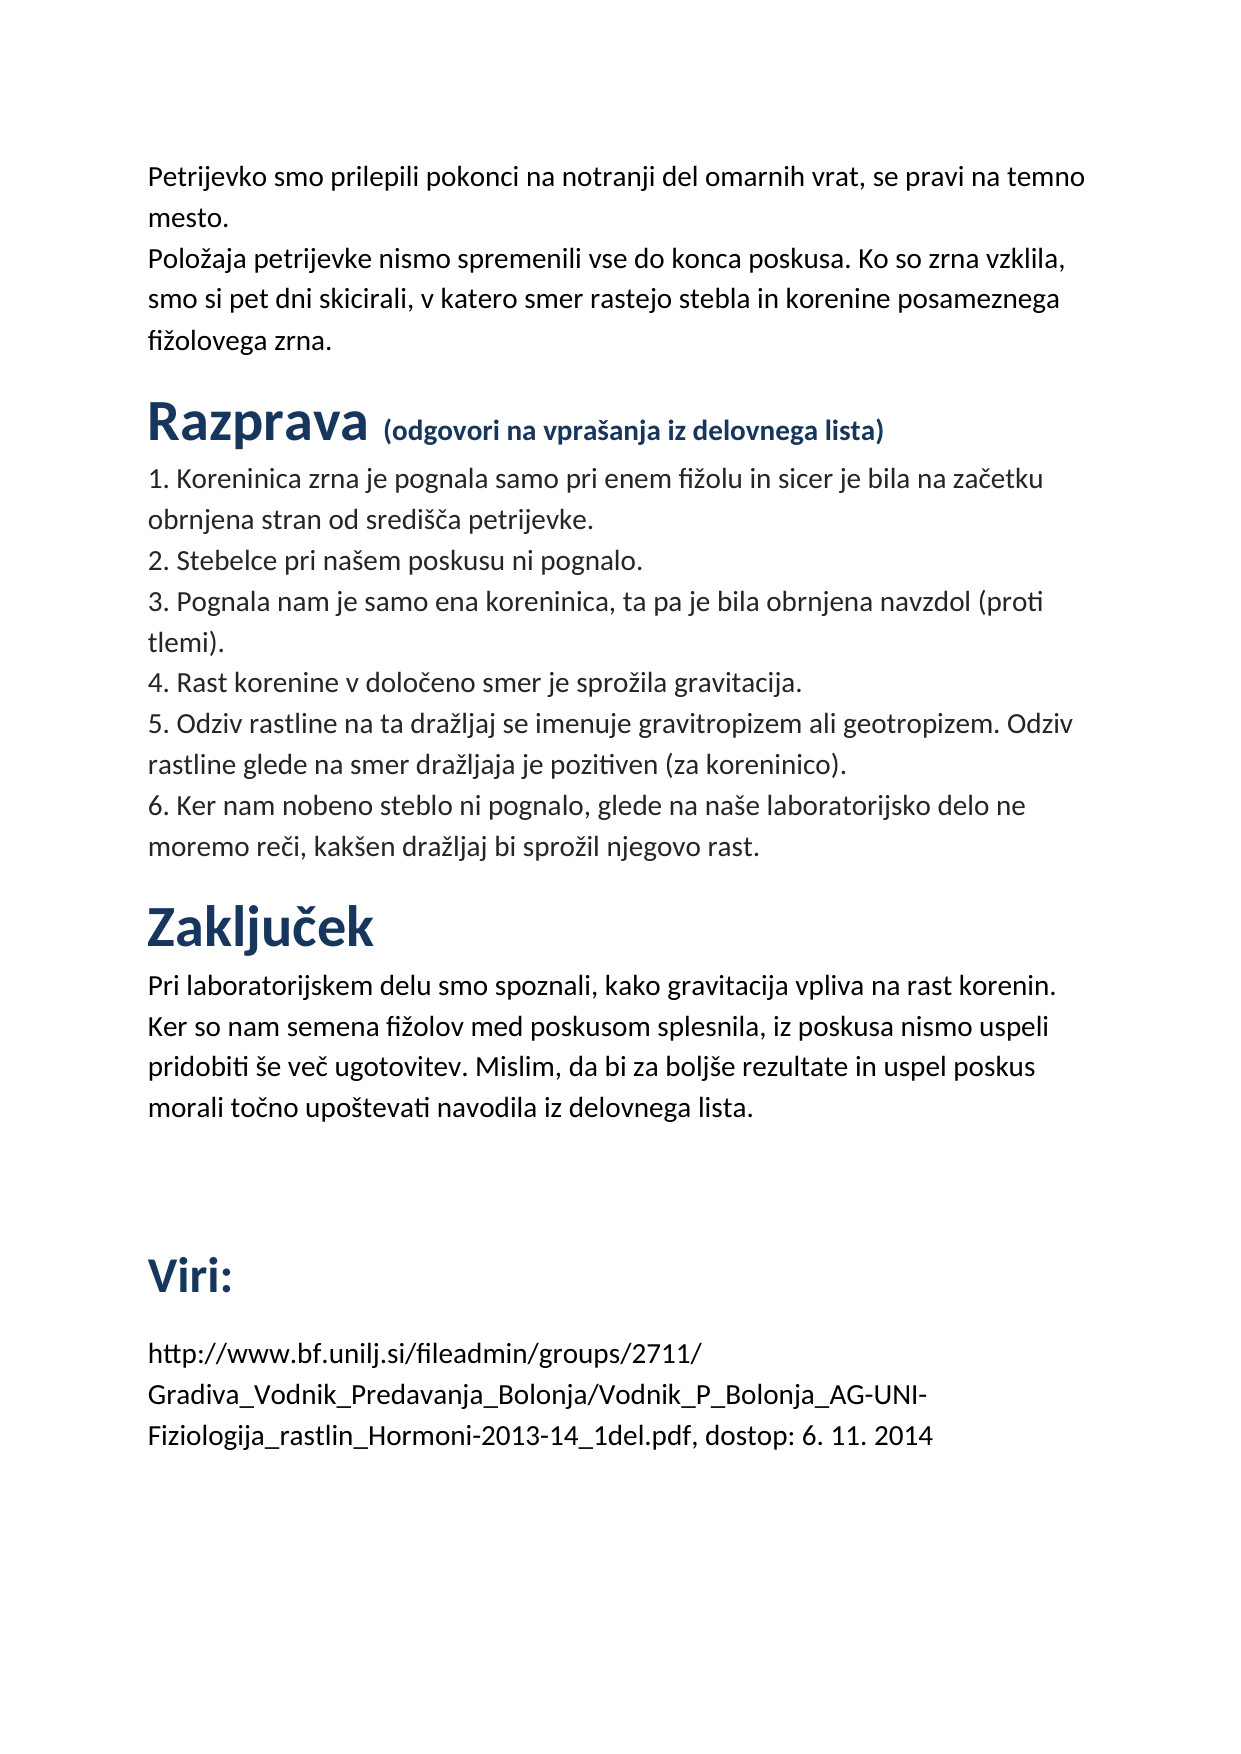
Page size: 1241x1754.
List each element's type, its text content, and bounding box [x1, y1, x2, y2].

text Petrijevko smo prilepili pokonci na notranji del omarnih vrat, se pravi na temno mesto. Položaja petrijevke nismo spremenili vse do konca poskusa. Ko so zrna vzklila, smo si pet dni skicirali, v katero smer rastejo stebla in korenine posameznega fižolovega zrna. [148, 158, 1093, 357]
text Razprava (odgovori na vprašanja iz delovnega lista) 1. Koreninica zrna je pognala samo pri enem fižolu in sicer je bila na začetku obrnjena stran od središča petrijevke. 2. Stebelce pri našem poskusu ni pognalo. 3. Pognala nam je samo ena koreninica, ta pa je bila obrnjena navzdol (proti tlemi). 4. Rast korenine v določeno smer je sprožila gravitacija. 5. Odziv rastline na ta dražljaj se imenuje gravitropizem ali geotropizem. Odziv rastline glede na smer dražljaja je pozitiven (za koreninico). 6. Ker nam nobeno steblo ni pognalo, glede na naše laboratorijsko delo ne moremo reči, kakšen dražljaj bi sprožil njegovo rast. [148, 383, 1093, 864]
text Zaključek Pri laboratorijskem delu smo spoznali, kako gravitacija vpliva na rast korenin. Ker so nam semena fižolov med poskusom splesnila, iz poskusa nismo uspeli pridobiti še več ugotovitev. Mislim, da bi za boljše rezultate in uspel poskus morali točno upoštevati navodila iz delovnega lista. [148, 890, 1093, 1157]
text Viri: [148, 1244, 1093, 1305]
text http://www.bf.unilj.si/fileadmin/groups/2711/Gradiva_Vodnik_Predavanja_Bolonja/Vodnik_P_Bolonja_AG-UNI-Fiziologija_rastlin_Hormoni-2013-14_1del.pdf, dostop: 6. 11. 2014 [148, 1335, 1093, 1534]
